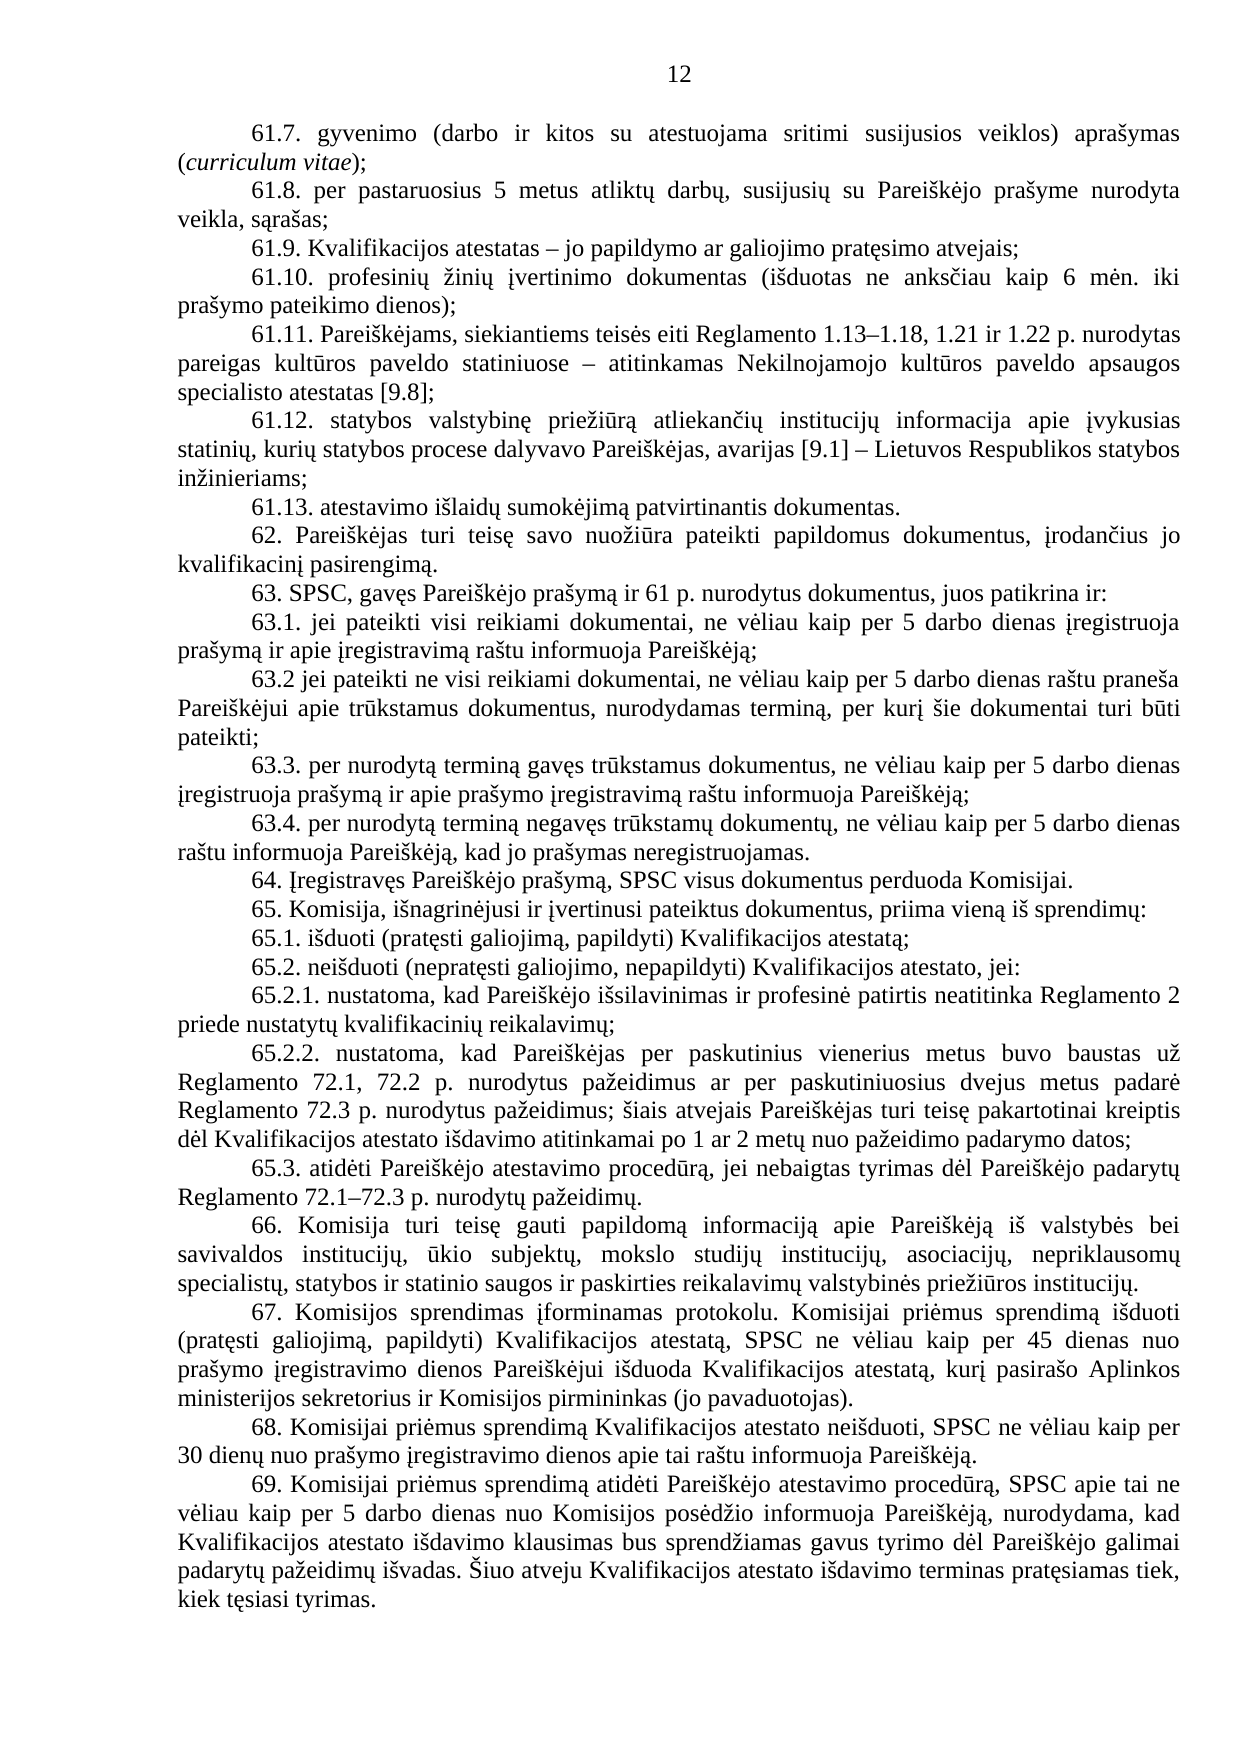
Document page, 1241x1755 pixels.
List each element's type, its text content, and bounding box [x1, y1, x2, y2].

text 63.2 jei pateikti ne visi reikiami dokumentai, ne vėliau kaip per 5 darbo dienas raštu praneša Pareiškėjui apie trūkstamus dokumentus, nurodydamas terminą, per kurį šie dokumentai turi būti pateikti; [177, 664, 1181, 751]
text 65.3. atidėti Pareiškėjo atestavimo procedūrą, jei nebaigtas tyrimas dėl Pareiškėjo padarytų Reglamento 72.1–72.3 p. nurodytų pažeidimų. [177, 1153, 1181, 1211]
text 67. Komisijos sprendimas įforminamas protokolu. Komisijai priėmus sprendimą išduoti (pratęsti galiojimą, papildyti) Kvalifikacijos atestatą, SPSC ne vėliau kaip per 45 dienas nuo prašymo įregistravimo dienos Pareiškėjui išduoda Kvalifikacijos atestatą, kurį pasirašo Aplinkos ministerijos sekretorius ir Komisijos pirmininkas (jo pavaduotojas). [177, 1297, 1181, 1412]
text 61.10. profesinių žinių įvertinimo dokumentas (išduotas ne anksčiau kaip 6 mėn. iki prašymo pateikimo dienos); [177, 262, 1181, 319]
text 65.2.2. nustatoma, kad Pareiškėjas per paskutinius vienerius metus buvo baustas už Reglamento 72.1, 72.2 p. nurodytus pažeidimus ar per paskutiniuosius dvejus metus padarė Reglamento 72.3 p. nurodytus pažeidimus; šiais atvejais Pareiškėjas turi teisę pakartotinai kreiptis dėl Kvalifikacijos atestato išdavimo atitinkamai po 1 ar 2 metų nuo pažeidimo padarymo datos; [177, 1038, 1181, 1153]
text 65.1. išduoti (pratęsti galiojimą, papildyti) Kvalifikacijos atestatą; [177, 923, 1181, 952]
text 63. SPSC, gavęs Pareiškėjo prašymą ir 61 p. nurodytus dokumentus, juos patikrina ir: [177, 578, 1181, 607]
text 61.13. atestavimo išlaidų sumokėjimą patvirtinantis dokumentas. [177, 492, 1181, 521]
text 65. Komisija, išnagrinėjusi ir įvertinusi pateiktus dokumentus, priima vieną iš sprendimų: [177, 894, 1181, 923]
text 65.2. neišduoti (nepratęsti galiojimo, nepapildyti) Kvalifikacijos atestato, jei: [177, 952, 1181, 981]
text 63.1. jei pateikti visi reikiami dokumentai, ne vėliau kaip per 5 darbo dienas įregistruoja prašymą ir apie įregistravimą raštu informuoja Pareiškėją; [177, 607, 1181, 664]
text 63.4. per nurodytą terminą negavęs trūkstamų dokumentų, ne vėliau kaip per 5 darbo dienas raštu informuoja Pareiškėją, kad jo prašymas neregistruojamas. [177, 808, 1181, 866]
text 65.2.1. nustatoma, kad Pareiškėjo išsilavinimas ir profesinė patirtis neatitinka Reglamento 2 priede nustatytų kvalifikacinių reikalavimų; [177, 981, 1181, 1038]
text 66. Komisija turi teisę gauti papildomą informaciją apie Pareiškėją iš valstybės bei savivaldos institucijų, ūkio subjektų, mokslo studijų institucijų, asociacijų, nepriklausomų specialistų, statybos ir statinio saugos ir paskirties reikalavimų valstybinės priežiūros institucijų. [177, 1211, 1181, 1297]
text 63.3. per nurodytą terminą gavęs trūkstamus dokumentus, ne vėliau kaip per 5 darbo dienas įregistruoja prašymą ir apie prašymo įregistravimą raštu informuoja Pareiškėją; [177, 751, 1181, 808]
text 69. Komisijai priėmus sprendimą atidėti Pareiškėjo atestavimo procedūrą, SPSC apie tai ne vėliau kaip per 5 darbo dienas nuo Komisijos posėdžio informuoja Pareiškėją, nurodydama, kad Kvalifikacijos atestato išdavimo klausimas bus sprendžiamas gavus tyrimo dėl Pareiškėjo galimai padarytų pažeidimų išvadas. Šiuo atveju Kvalifikacijos atestato išdavimo terminas pratęsiamas tiek, kiek tęsiasi tyrimas. [177, 1469, 1181, 1613]
text 61.12. statybos valstybinę priežiūrą atliekančių institucijų informacija apie įvykusias statinių, kurių statybos procese dalyvavo Pareiškėjas, avarijas [9.1] – Lietuvos Respublikos statybos inžinieriams; [177, 406, 1181, 492]
text 61.7. gyvenimo (darbo ir kitos su atestuojama sritimi susijusios veiklos) aprašymas (curriculum vitae); [177, 118, 1181, 176]
text 68. Komisijai priėmus sprendimą Kvalifikacijos atestato neišduoti, SPSC ne vėliau kaip per 30 dienų nuo prašymo įregistravimo dienos apie tai raštu informuoja Pareiškėją. [177, 1412, 1181, 1469]
text 61.9. Kvalifikacijos atestatas – jo papildymo ar galiojimo pratęsimo atvejais; [177, 233, 1181, 262]
text 64. Įregistravęs Pareiškėjo prašymą, SPSC visus dokumentus perduoda Komisijai. [177, 866, 1181, 894]
text 61.11. Pareiškėjams, siekiantiems teisės eiti Reglamento 1.13–1.18, 1.21 ir 1.22 p. nurodytas pareigas kultūros paveldo statiniuose – atitinkamas Nekilnojamojo kultūros paveldo apsaugos specialisto atestatas [9.8]; [177, 319, 1181, 406]
text 61.8. per pastaruosius 5 metus atliktų darbų, susijusių su Pareiškėjo prašyme nurodyta veikla, sąrašas; [177, 176, 1181, 233]
text 62. Pareiškėjas turi teisę savo nuožiūra pateikti papildomus dokumentus, įrodančius jo kvalifikacinį pasirengimą. [177, 521, 1181, 578]
